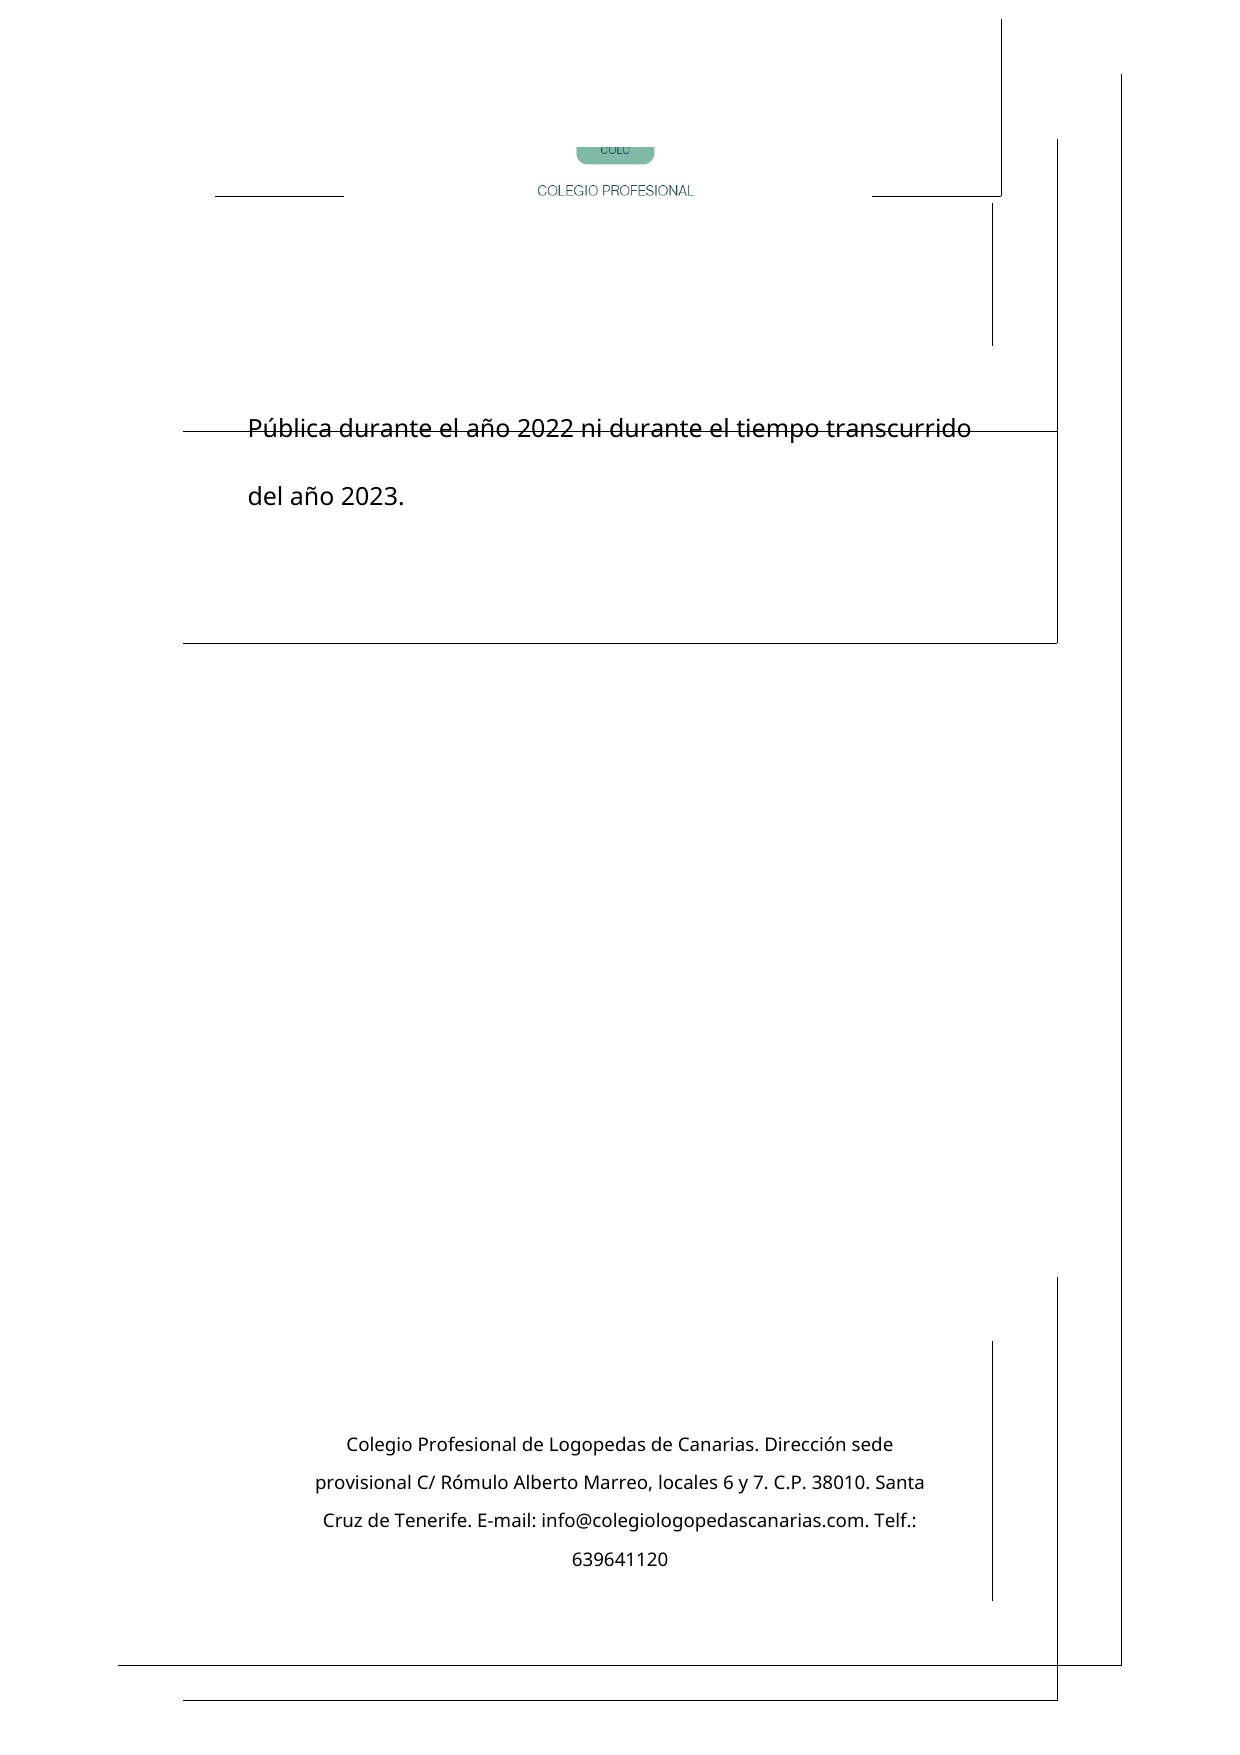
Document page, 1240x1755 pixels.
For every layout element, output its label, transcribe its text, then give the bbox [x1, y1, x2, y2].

text Pública durante el año 2022 ni durante el tiempo transcurrido del año 2023. [183, 346, 1057, 513]
